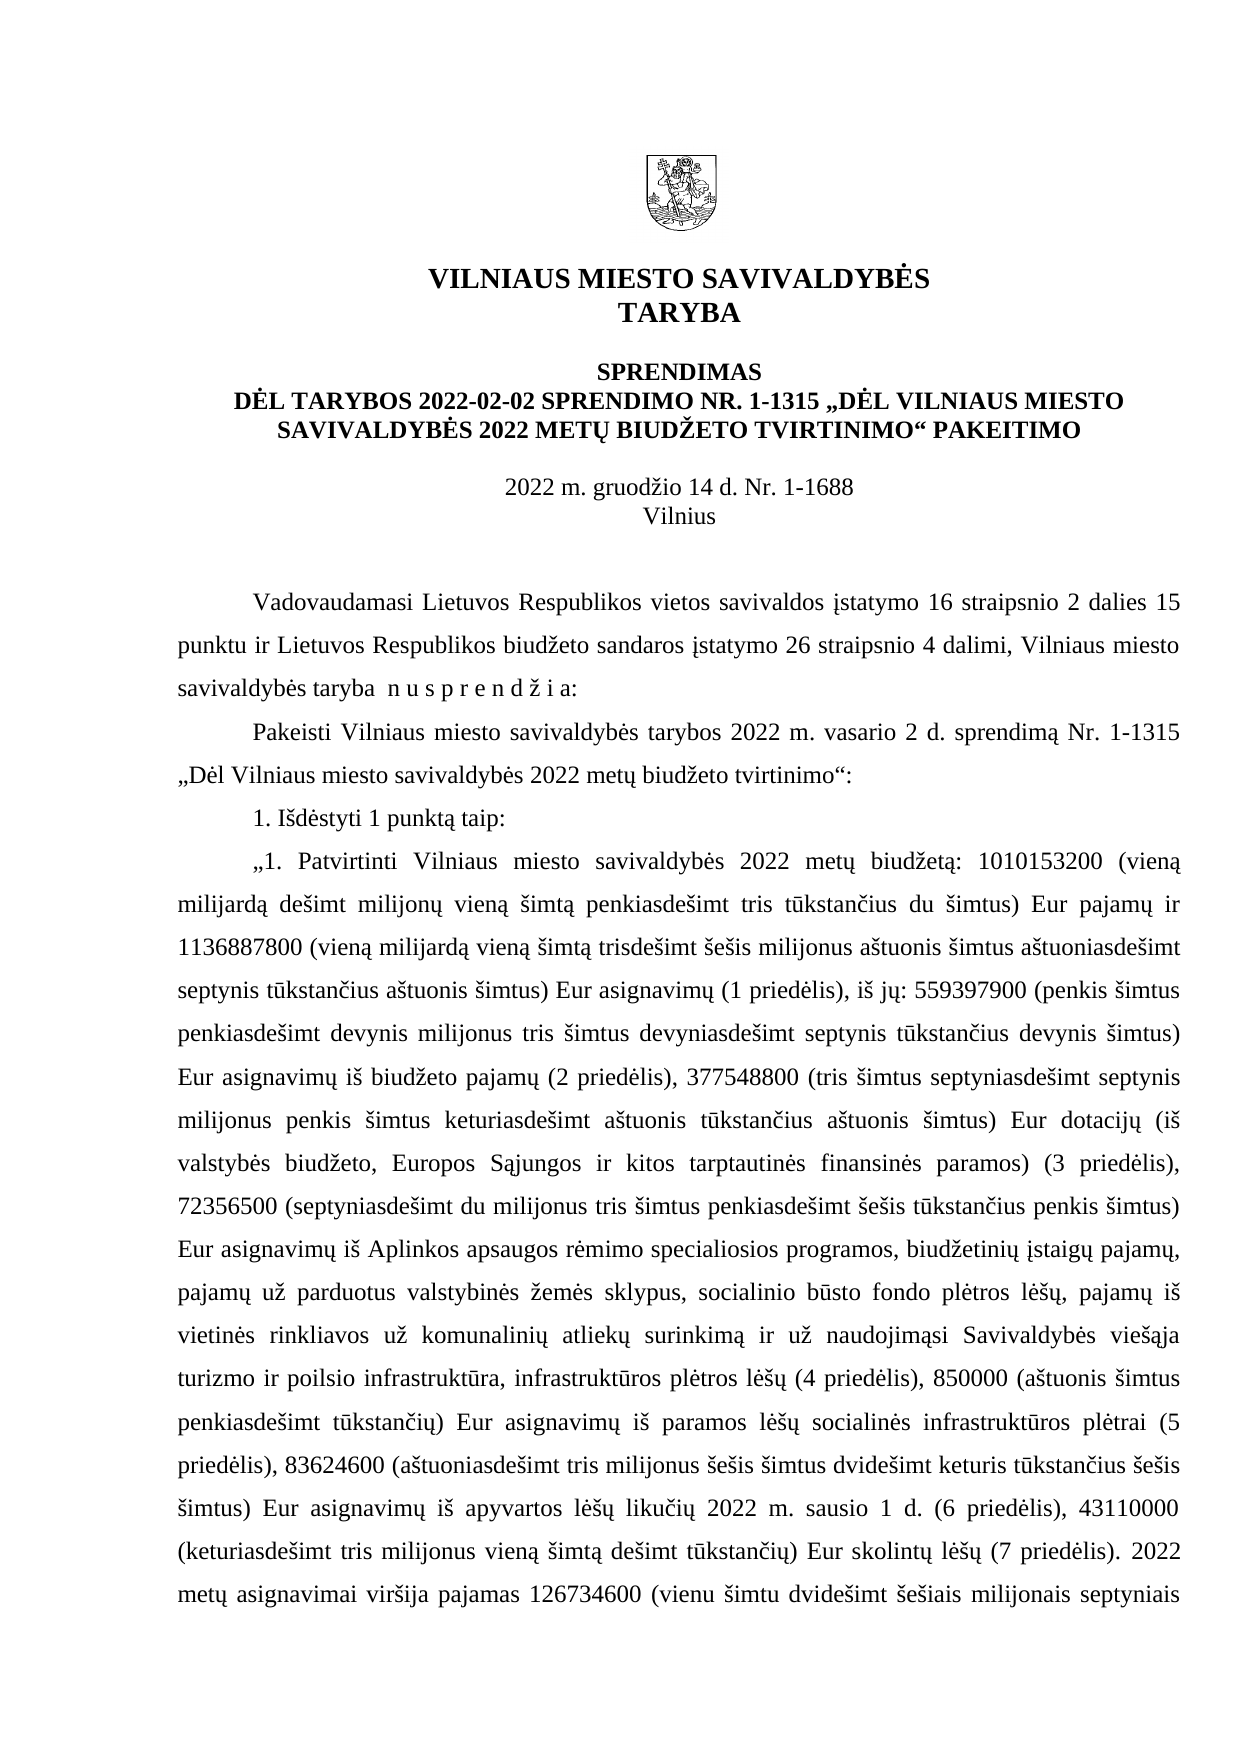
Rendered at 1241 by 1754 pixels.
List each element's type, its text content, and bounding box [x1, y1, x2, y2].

text Vadovaudamasi Lietuvos Respublikos vietos savivaldos įstatymo 16 straipsnio 2 dalies 15 punktu ir Lietuvos Respublikos biudžeto sandaros įstatymo 26 straipsnio 4 dalimi, Vilniaus miesto savivaldybės taryba n u s p r e n d ž i a: [177, 587, 1181, 702]
text DĖL TARYBOS 2022-02-02 SPRENDIMO NR. 1-1315 „DĖL VILNIAUS MIESTO SAVIVALDYBĖS 2022 METŲ BIUDŽETO TVIRTINIMO“ PAKEITIMO [177, 386, 1181, 443]
text TARYBA [177, 295, 1181, 328]
text VILNIAUS MIESTO SAVIVALDYBĖS [177, 261, 1181, 295]
text 1. Išdėstyti 1 punktą taip: [177, 803, 1181, 832]
text SPRENDIMAS [177, 357, 1181, 386]
text Pakeisti Vilniaus miesto savivaldybės tarybos 2022 m. vasario 2 d. sprendimą Nr. 1-1315 „Dėl Vilniaus miesto savivaldybės 2022 metų biudžeto tvirtinimo“: [177, 717, 1181, 788]
text „1. Patvirtinti Vilniaus miesto savivaldybės 2022 metų biudžetą: 1010153200 (vieną milijardą dešimt milijonų vieną šimtą penkiasdešimt tris tūkstančius du šimtus) Eur pajamų ir 1136887800 (vieną milijardą vieną šimtą trisdešimt šešis milijonus aštuonis šimtus aštuoniasdešimt septynis tūkstančius aštuonis šimtus) Eur asignavimų (1 priedėlis), iš jų: 559397900 (penkis šimtus penkiasdešimt devynis milijonus tris šimtus devyniasdešimt septynis tūkstančius devynis šimtus) Eur asignavimų iš biudžeto pajamų (2 priedėlis), 377548800 (tris šimtus septyniasdešimt septynis milijonus penkis šimtus keturiasdešimt aštuonis tūkstančius aštuonis šimtus) Eur dotacijų (iš valstybės biudžeto, Europos Sąjungos ir kitos tarptautinės finansinės paramos) (3 priedėlis), 72356500 (septyniasdešimt du milijonus tris šimtus penkiasdešimt šešis tūkstančius penkis šimtus) Eur asignavimų iš Aplinkos apsaugos rėmimo specialiosios programos, biudžetinių įstaigų pajamų, pajamų už parduotus valstybinės žemės sklypus, socialinio būsto fondo plėtros lėšų, pajamų iš vietinės rinkliavos už komunalinių atliekų surinkimą ir už naudojimąsi Savivaldybės viešąja turizmo ir poilsio infrastruktūra, infrastruktūros plėtros lėšų (4 priedėlis), 850000 (aštuonis šimtus penkiasdešimt tūkstančių) Eur asignavimų iš paramos lėšų socialinės infrastruktūros plėtrai (5 priedėlis), 83624600 (aštuoniasdešimt tris milijonus šešis šimtus dvidešimt keturis tūkstančius šešis šimtus) Eur asignavimų iš apyvartos lėšų likučių 2022 m. sausio 1 d. (6 priedėlis), 43110000 (keturiasdešimt tris milijonus vieną šimtą dešimt tūkstančių) Eur skolintų lėšų (7 priedėlis). 2022 metų asignavimai viršija pajamas 126734600 (vienu šimtu dvidešimt šešiais milijonais septyniais [177, 846, 1181, 1608]
text 2022 m. gruodžio 14 d. Nr. 1-1688 [177, 472, 1181, 501]
text Vilnius [177, 501, 1181, 530]
